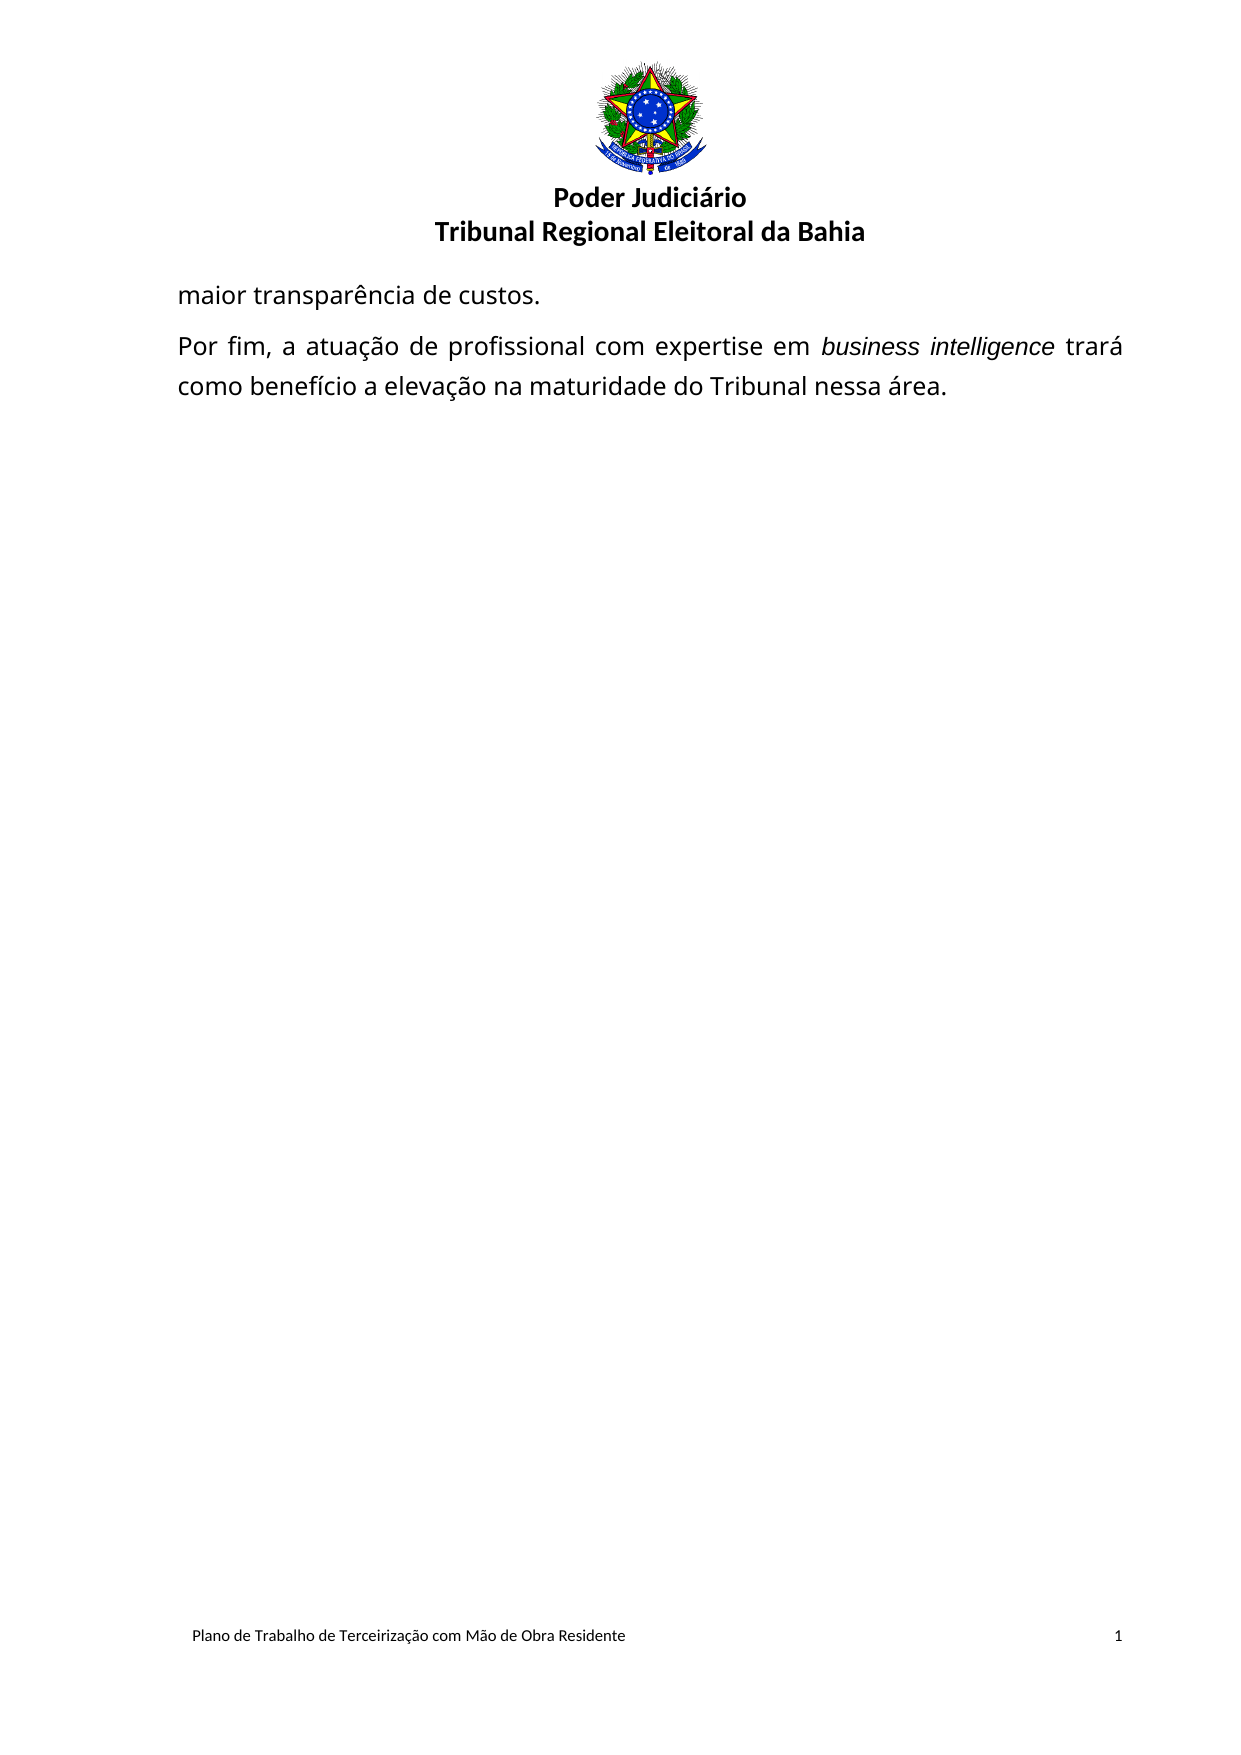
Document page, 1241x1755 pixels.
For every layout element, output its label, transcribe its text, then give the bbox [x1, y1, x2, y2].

text Por fim, a atuação de profissional com expertise em business intelligence trará como benefício a elevação na maturidade do Tribunal nessa área. [177, 329, 1123, 402]
text maior transparência de custos. [177, 277, 1123, 311]
